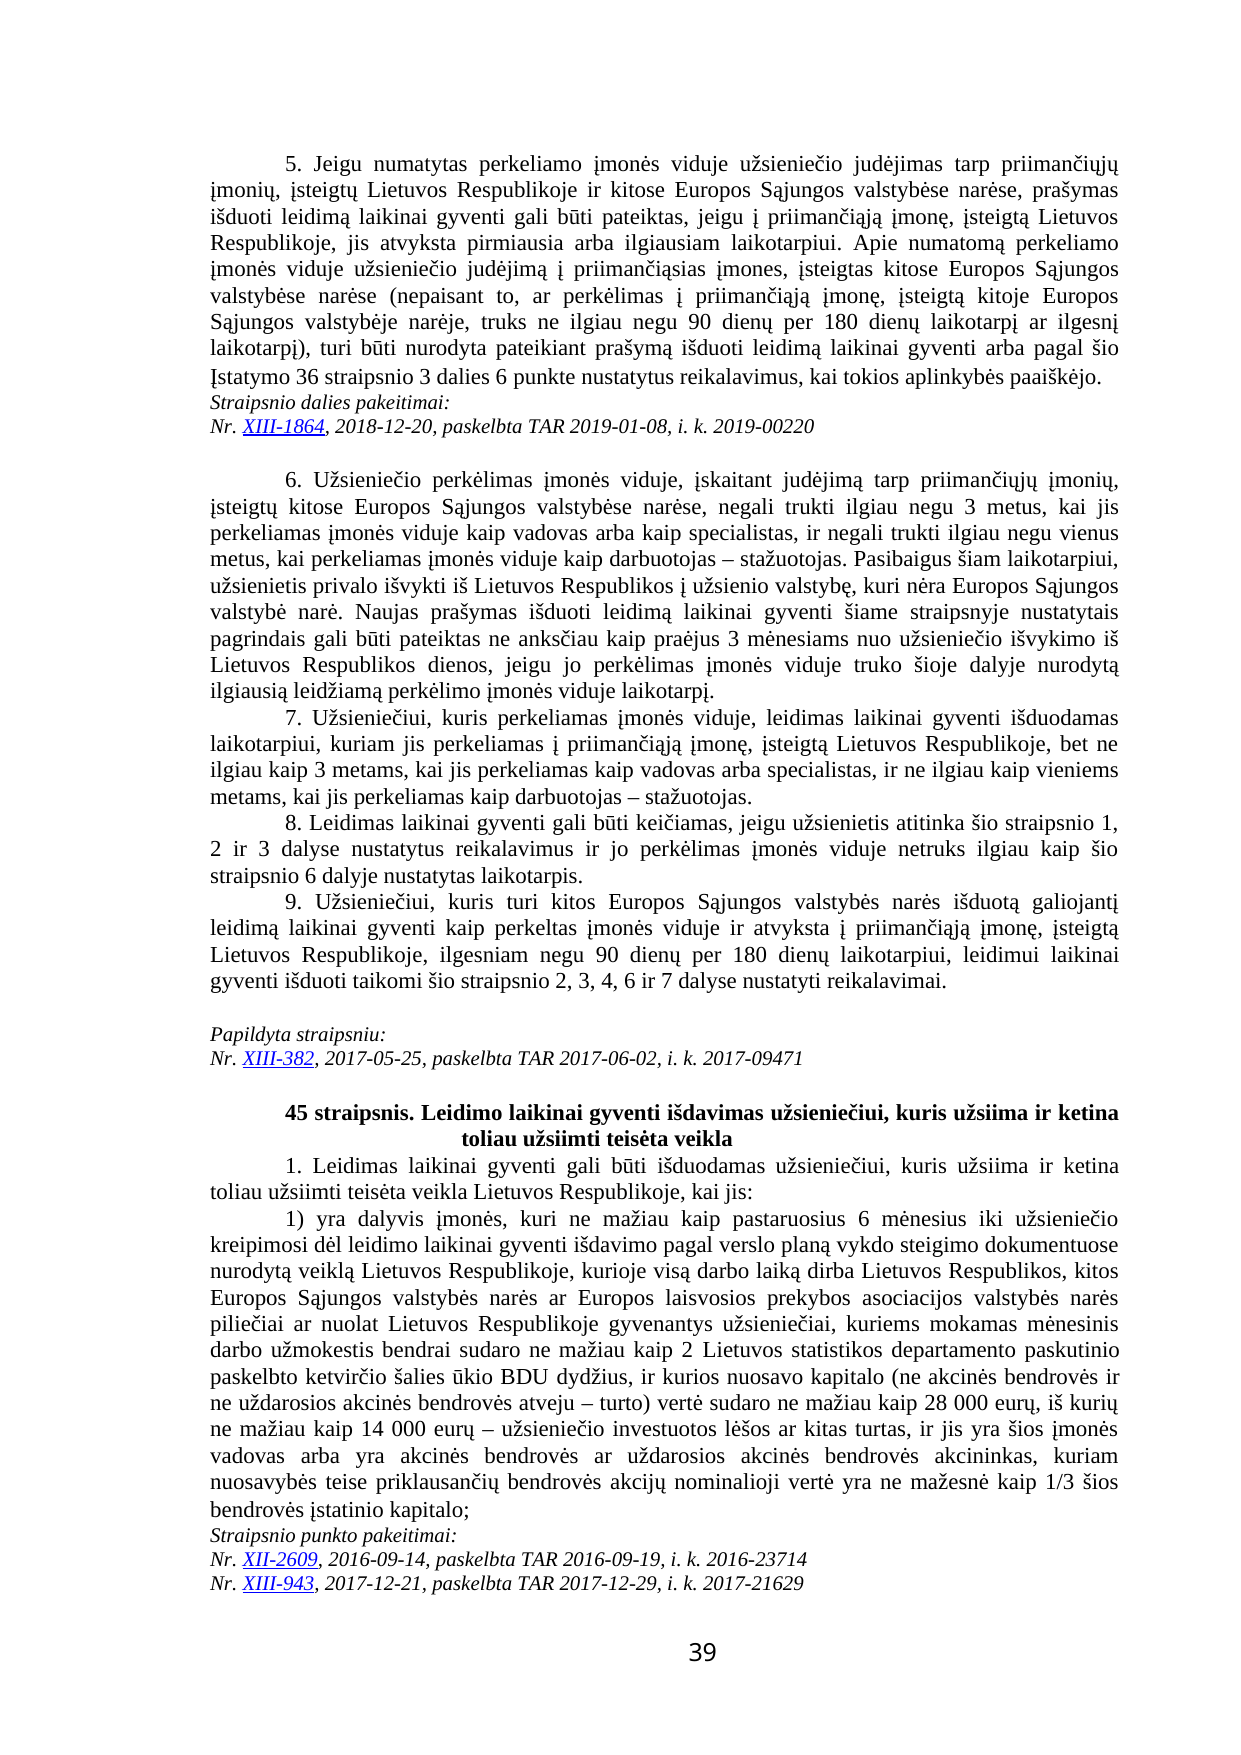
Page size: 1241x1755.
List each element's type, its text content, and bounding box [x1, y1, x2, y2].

text 9. Užsieniečiui, kuris turi kitos Europos Sąjungos valstybės narės išduotą galiojantį leidimą laikinai gyventi kaip perkeltas įmonės viduje ir atvyksta į priimančiąją įmonę, įsteigtą Lietuvos Respublikoje, ilgesniam negu 90 dienų per 180 dienų laikotarpiui, leidimui laikinai gyventi išduoti taikomi šio straipsnio 2, 3, 4, 6 ir 7 dalyse nustatyti reikalavimai. [210, 888, 1120, 993]
text 8. Leidimas laikinai gyventi gali būti keičiamas, jeigu užsienietis atitinka šio straipsnio 1, 2 ir 3 dalyse nustatytus reikalavimus ir jo perkėlimas įmonės viduje netruks ilgiau kaip šio straipsnio 6 dalyje nustatytas laikotarpis. [210, 809, 1120, 888]
text Nr. XIII-943, 2017-12-21, paskelbta TAR 2017-12-29, i. k. 2017-21629 [210, 1571, 1120, 1595]
text Straipsnio dalies pakeitimai: [210, 389, 1120, 414]
text 1. Leidimas laikinai gyventi gali būti išduodamas užsieniečiui, kuris užsiima ir ketina toliau užsiimti teisėta veikla Lietuvos Respublikoje, kai jis: [210, 1152, 1120, 1204]
text 7. Užsieniečiui, kuris perkeliamas įmonės viduje, leidimas laikinai gyventi išduodamas laikotarpiui, kuriam jis perkeliamas į priimančiąją įmonę, įsteigtą Lietuvos Respublikoje, bet ne ilgiau kaip 3 metams, kai jis perkeliamas kaip vadovas arba specialistas, ir ne ilgiau kaip vieniems metams, kai jis perkeliamas kaip darbuotojas – stažuotojas. [210, 704, 1120, 809]
text Papildyta straipsniu: [210, 1022, 1120, 1046]
text Nr. XIII-1864, 2018-12-20, paskelbta TAR 2019-01-08, i. k. 2019-00220 [210, 414, 1120, 438]
text 6. Užsieniečio perkėlimas įmonės viduje, įskaitant judėjimą tarp priimančiųjų įmonių, įsteigtų kitose Europos Sąjungos valstybėse narėse, negali trukti ilgiau negu 3 metus, kai jis perkeliamas įmonės viduje kaip vadovas arba kaip specialistas, ir negali trukti ilgiau negu vienus metus, kai perkeliamas įmonės viduje kaip darbuotojas – stažuotojas. Pasibaigus šiam laikotarpiui, užsienietis privalo išvykti iš Lietuvos Respublikos į užsienio valstybę, kuri nėra Europos Sąjungos valstybė narė. Naujas prašymas išduoti leidimą laikinai gyventi šiame straipsnyje nustatytais pagrindais gali būti pateiktas ne anksčiau kaip praėjus 3 mėnesiams nuo užsieniečio išvykimo iš Lietuvos Respublikos dienos, jeigu jo perkėlimas įmonės viduje truko šioje dalyje nurodytą ilgiausią leidžiamą perkėlimo įmonės viduje laikotarpį. [210, 466, 1120, 704]
text Straipsnio punkto pakeitimai: [210, 1523, 1120, 1547]
text Nr. XIII-382, 2017-05-25, paskelbta TAR 2017-06-02, i. k. 2017-09471 [210, 1046, 1120, 1070]
text 5. Jeigu numatytas perkeliamo įmonės viduje užsieniečio judėjimas tarp priimančiųjų įmonių, įsteigtų Lietuvos Respublikoje ir kitose Europos Sąjungos valstybėse narėse, prašymas išduoti leidimą laikinai gyventi gali būti pateiktas, jeigu į priimančiąją įmonę, įsteigtą Lietuvos Respublikoje, jis atvyksta pirmiausia arba ilgiausiam laikotarpiui. Apie numatomą perkeliamo įmonės viduje užsieniečio judėjimą į priimančiąsias įmones, įsteigtas kitose Europos Sąjungos valstybėse narėse (nepaisant to, ar perkėlimas į priimančiąją įmonę, įsteigtą kitoje Europos Sąjungos valstybėje narėje, truks ne ilgiau negu 90 dienų per 180 dienų laikotarpį ar ilgesnį laikotarpį), turi būti nurodyta pateikiant prašymą išduoti leidimą laikinai gyventi arba pagal šio Įstatymo 36 straipsnio 3 dalies 6 punkte nustatytus reikalavimus, kai tokios aplinkybės paaiškėjo. [210, 150, 1120, 389]
text Nr. XII-2609, 2016-09-14, paskelbta TAR 2016-09-19, i. k. 2016-23714 [210, 1547, 1120, 1571]
text 45 straipsnis. Leidimo laikinai gyventi išdavimas užsieniečiui, kuris užsiima ir ketina toliau užsiimti teisėta veikla [285, 1099, 1120, 1152]
text 1) yra dalyvis įmonės, kuri ne mažiau kaip pastaruosius 6 mėnesius iki užsieniečio kreipimosi dėl leidimo laikinai gyventi išdavimo pagal verslo planą vykdo steigimo dokumentuose nurodytą veiklą Lietuvos Respublikoje, kurioje visą darbo laiką dirba Lietuvos Respublikos, kitos Europos Sąjungos valstybės narės ar Europos laisvosios prekybos asociacijos valstybės narės piliečiai ar nuolat Lietuvos Respublikoje gyvenantys užsieniečiai, kuriems mokamas mėnesinis darbo užmokestis bendrai sudaro ne mažiau kaip 2 Lietuvos statistikos departamento paskutinio paskelbto ketvirčio šalies ūkio BDU dydžius, ir kurios nuosavo kapitalo (ne akcinės bendrovės ir ne uždarosios akcinės bendrovės atveju – turto) vertė sudaro ne mažiau kaip 28 000 eurų, iš kurių ne mažiau kaip 14 000 eurų – užsieniečio investuotos lėšos ar kitas turtas, ir jis yra šios įmonės vadovas arba yra akcinės bendrovės ar uždarosios akcinės bendrovės akcininkas, kuriam nuosavybės teise priklausančių bendrovės akcijų nominalioji vertė yra ne mažesnė kaip 1/3 šios bendrovės įstatinio kapitalo; [210, 1204, 1120, 1523]
